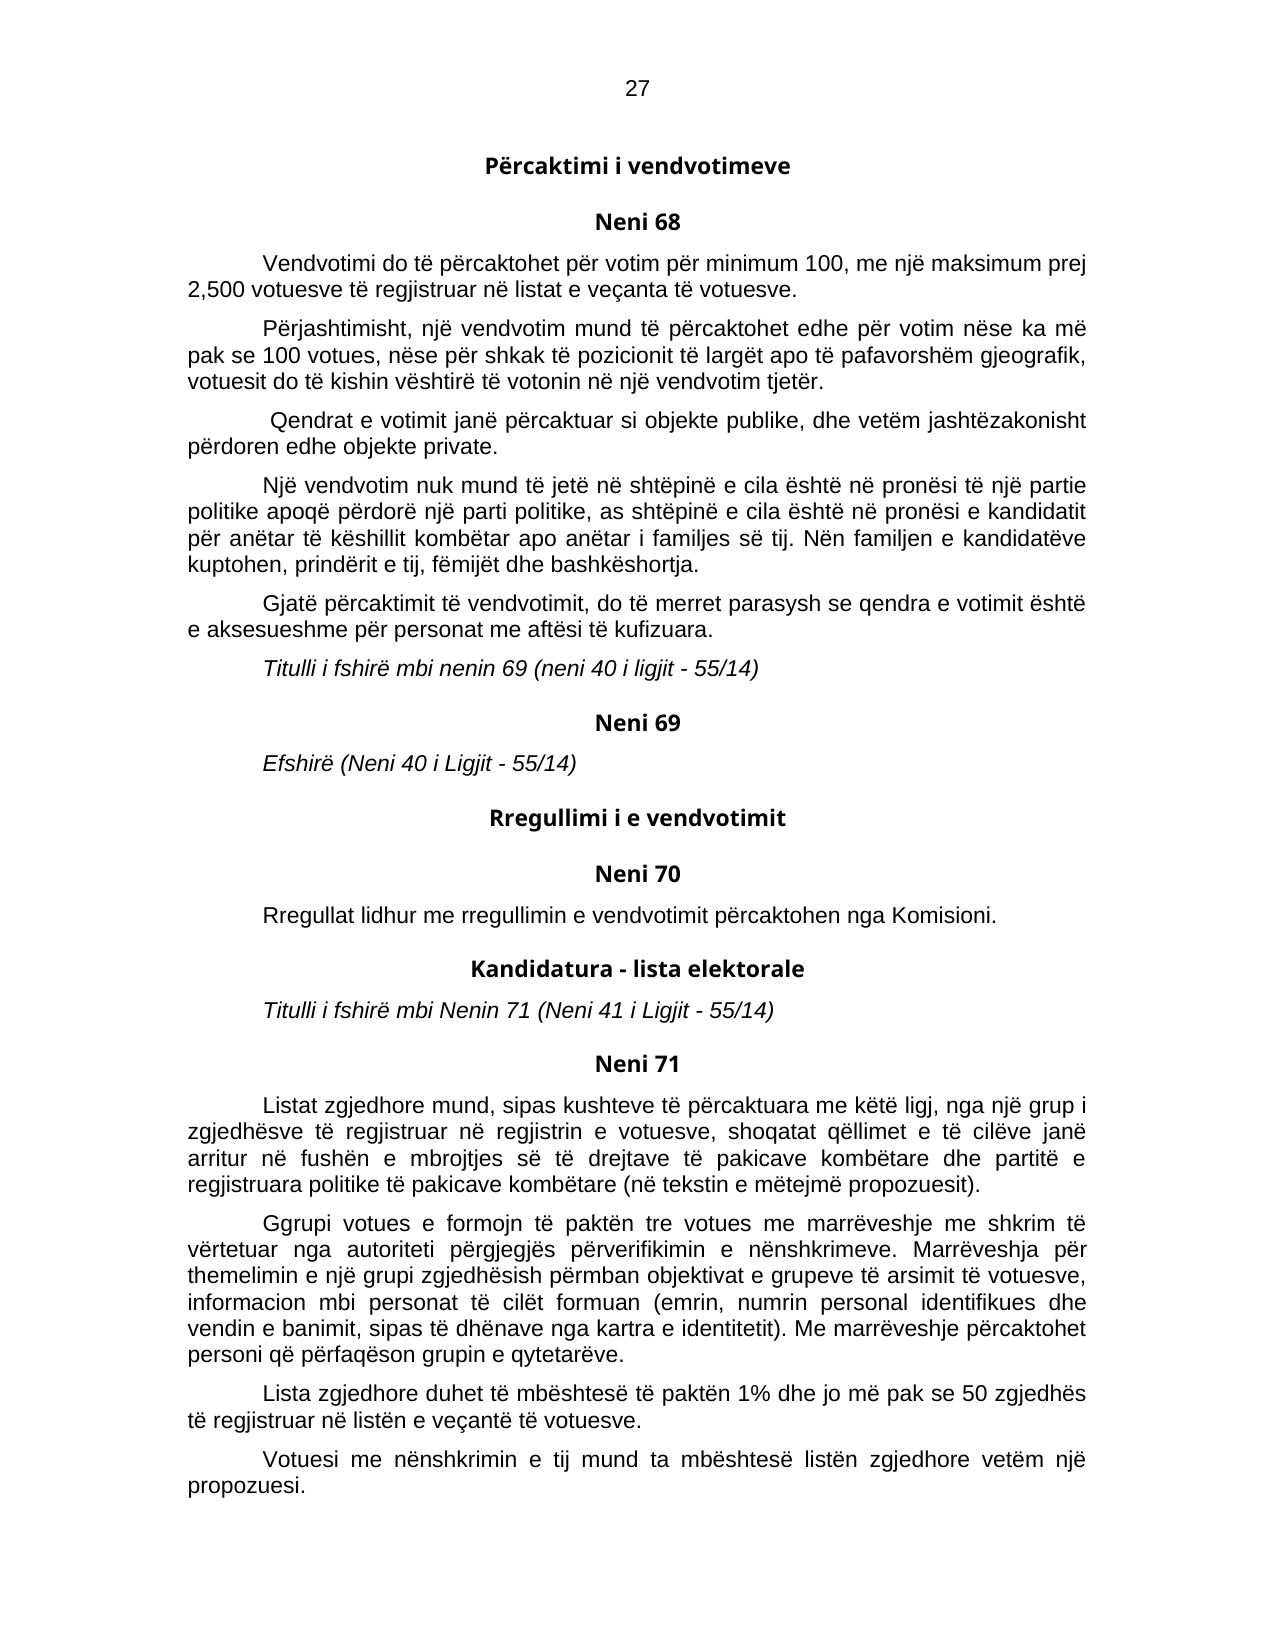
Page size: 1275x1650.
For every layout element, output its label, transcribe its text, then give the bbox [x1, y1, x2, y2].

text Neni 70 [262, 858, 1012, 889]
text Neni 68 [262, 206, 1012, 237]
text Rregullimi i e vendvotimit [262, 802, 1012, 833]
text Kandidatura - lista elektorale [262, 953, 1012, 984]
text Qendrat e votimit janë përcaktuar si objekte publike, dhe vetëm jashtëzakonisht përdoren edhe objekte private. [187, 407, 1087, 459]
text Lista zgjedhore duhet të mbështesë të paktën 1% dhe jo më pak se 50 zgjedhës të regjistruar në listën e veçantë të votuesve. [187, 1380, 1087, 1433]
text Ggrupi votues e formojn të paktën tre votues me marrëveshje me shkrim të vërtetuar nga autoriteti përgjegjës përverifikimin e nënshkrimeve. Marrëveshja për themelimin e një grupi zgjedhësish përmban objektivat e grupeve të arsimit të votuesve, informacion mbi personat të cilët formuan (emrin, numrin personal identifikues dhe vendin e banimit, sipas të dhënave nga kartra e identitetit). Me marrëveshje përcaktohet personi që përfaqëson grupin e qytetarëve. [187, 1210, 1087, 1368]
text Neni 69 [262, 706, 1012, 738]
text Efshirë (Neni 40 i Ligjit - 55/14) [187, 750, 1087, 777]
text Neni 71 [262, 1048, 1012, 1079]
text Përjashtimisht, një vendvotim mund të përcaktohet edhe për votim nëse ka më pak se 100 votues, nëse për shkak të pozicionit të largët apo të pafavorshëm gjeografik, votuesit do të kishin vështirë të votonin në një vendvotim tjetër. [187, 315, 1087, 394]
text Listat zgjedhore mund, sipas kushteve të përcaktuara me këtë ligj, nga një grup i zgjedhësve të regjistruar në regjistrin e votuesve, shoqatat qëllimet e të cilëve janë arritur në fushën e mbrojtjes së të drejtave të pakicave kombëtare dhe partitë e regjistruara politike të pakicave kombëtare (në tekstin e mëtejmë propozuesit). [187, 1092, 1087, 1197]
text Titulli i fshirë mbi Nenin 71 (Neni 41 i Ligjit - 55/14) [187, 997, 1087, 1023]
text Vendvotimi do të përcaktohet për votim për minimum 100, me një maksimum prej 2,500 votuesve të regjistruar në listat e veçanta të votuesve. [187, 250, 1087, 303]
text Votuesi me nënshkrimin e tij mund ta mbështesë listën zgjedhore vetëm një propozuesi. [187, 1446, 1087, 1498]
text Rregullat lidhur me rregullimin e vendvotimit përcaktohen nga Komisioni. [187, 902, 1087, 928]
text Gjatë përcaktimit të vendvotimit, do të merret parasysh se qendra e votimit është e aksesueshme për personat me aftësi të kufizuara. [187, 590, 1087, 643]
text Titulli i fshirë mbi nenin 69 (neni 40 i ligjit - 55/14) [187, 655, 1087, 681]
text Përcaktimi i vendvotimeve [262, 150, 1012, 181]
text Një vendvotim nuk mund të jetë në shtëpinë e cila është në pronësi të një partie politike apoqë përdorë një parti politike, as shtëpinë e cila është në pronësi e kandidatit për anëtar të këshillit kombëtar apo anëtar i familjes së tij. Nën familjen e kandidatëve kuptohen, prindërit e tij, fëmijët dhe bashkëshortja. [187, 472, 1087, 577]
